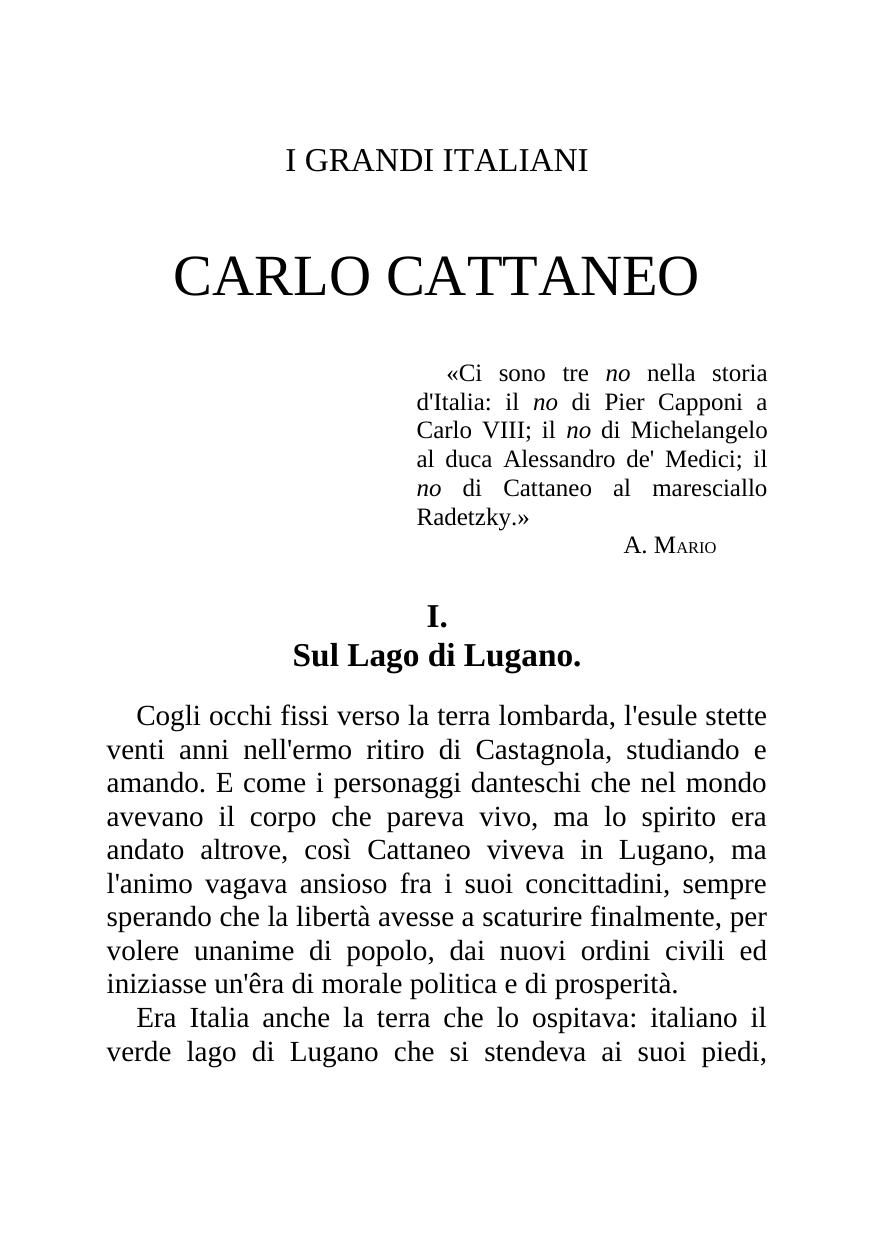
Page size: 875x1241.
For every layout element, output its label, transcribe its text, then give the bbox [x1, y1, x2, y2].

subtitle I. Sul Lago di Lugano. [106, 597, 768, 673]
text «Ci sono tre no nella storia d'Italia: il no di Pier Capponi a Carlo VIII; il no di Michelangelo al duca Alessandro de' Medici; il no di Cattaneo al maresciallo Radetzky.» [416, 358, 768, 530]
text I GRANDI ITALIANI [106, 140, 768, 178]
text Cogli occhi fissi verso la terra lombarda, l'esule stette venti anni nell'ermo ritiro di Castagnola, studiando e amando. E come i personaggi danteschi che nel mondo avevano il corpo che pareva vivo, ma lo spirito era andato altrove, così Cattaneo viveva in Lugano, ma l'animo vagava ansioso fra i suoi concittadini, sempre sperando che la libertà avesse a scaturire finalmente, per volere unanime di popolo, dai nuovi ordini civili ed iniziasse un'êra di morale politica e di prosperità. [106, 698, 768, 1000]
text A. Mario [594, 530, 768, 559]
text CARLO CATTANEO [106, 241, 768, 308]
text Era Italia anche la terra che lo ospitava: italiano il verde lago di Lugano che si stendeva ai suoi piedi, [106, 1000, 768, 1067]
